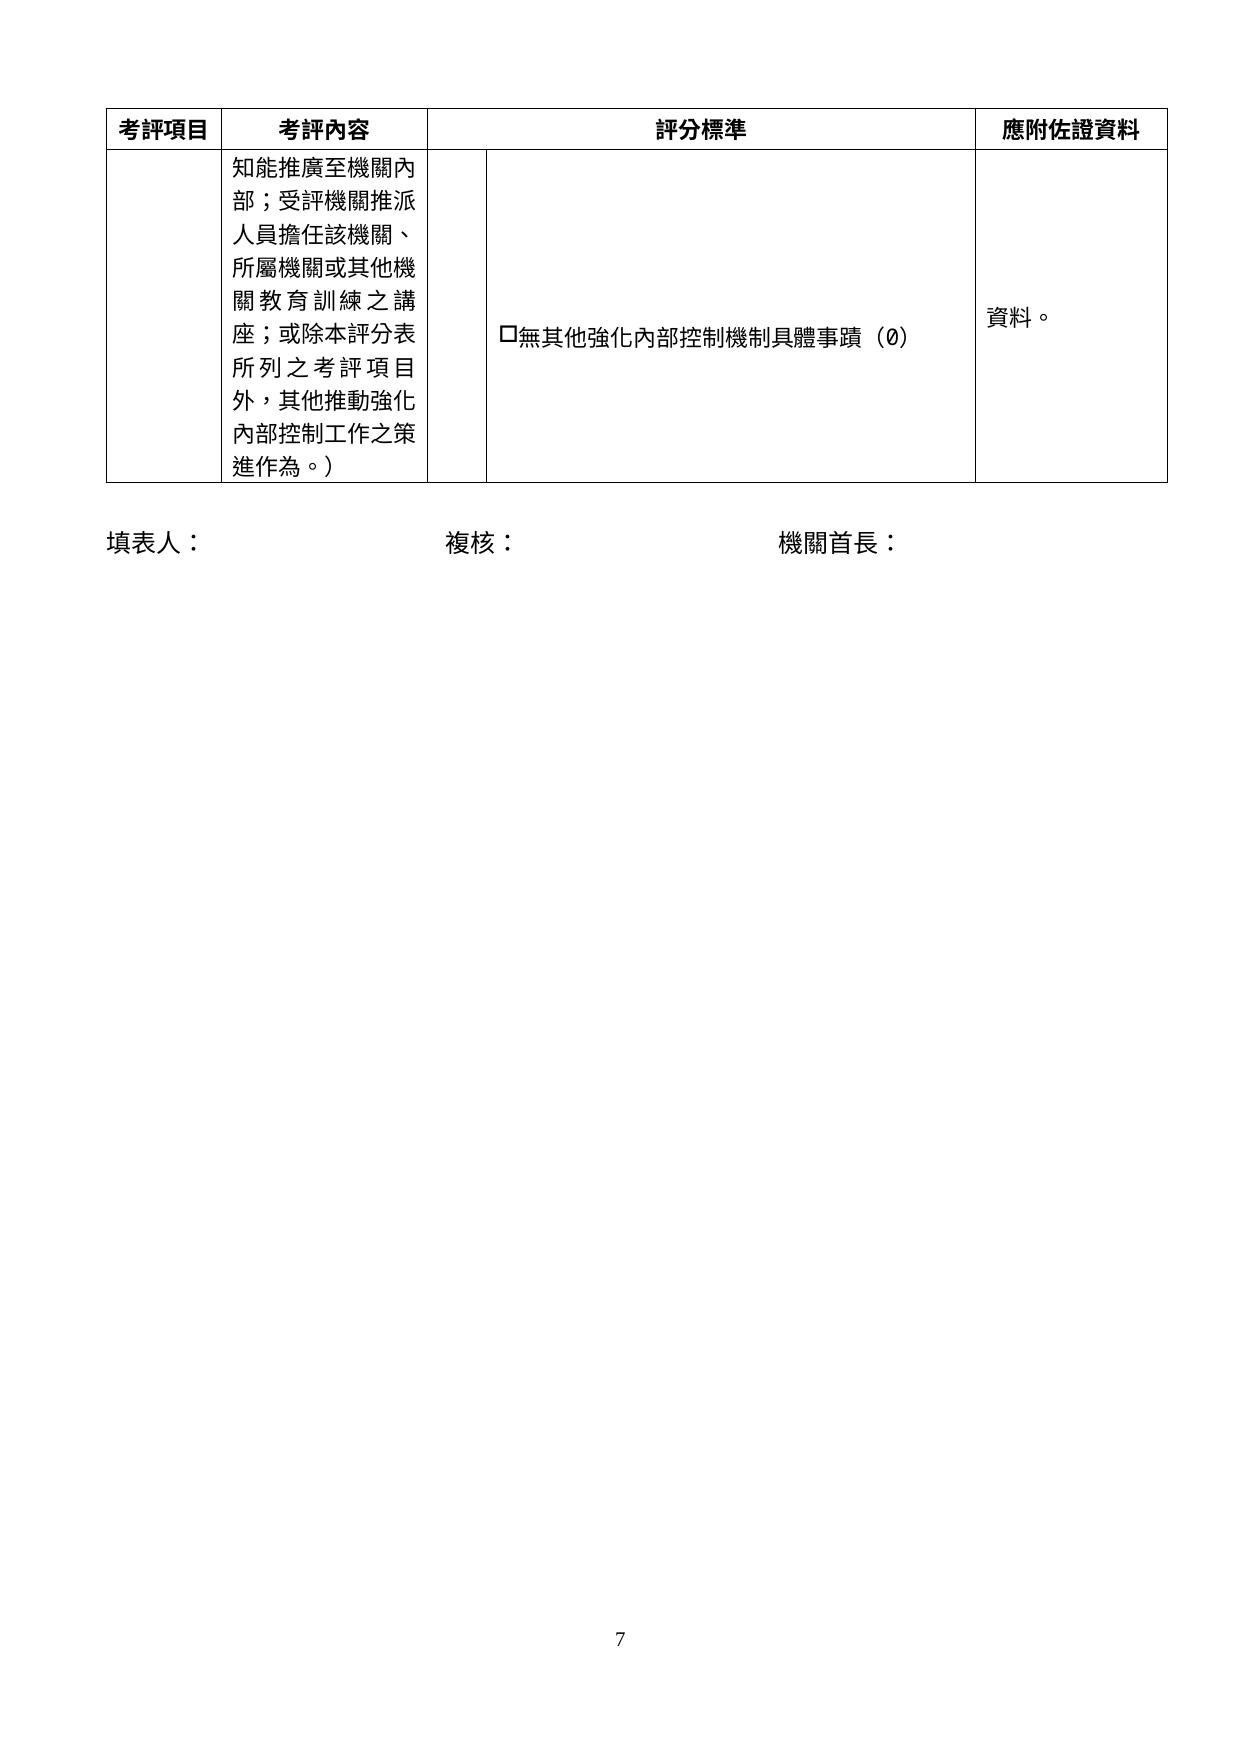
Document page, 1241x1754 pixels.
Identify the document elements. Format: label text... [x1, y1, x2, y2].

table_cell [107, 150, 221, 482]
table_cell 資料。 [976, 150, 1167, 482]
table_cell 無其他強化內部控制機制具體事蹟（0） [487, 150, 975, 482]
table_header 評分標準 [428, 109, 975, 149]
text 填表人： 複核： 機關首長： [106, 523, 1134, 559]
table_header 考評內容 [222, 109, 427, 149]
table_header 考評項目 [107, 109, 221, 149]
table_header 應附佐證資料 [976, 109, 1167, 149]
table_cell [428, 150, 486, 482]
table_cell 知能推廣至機關內部；受評機關推派人員擔任該機關、所屬機關或其他機關教育訓練之講座；或除本評分表所列之考評項目外，其他推動強化內部控制工作之策進作為。） [222, 150, 427, 482]
